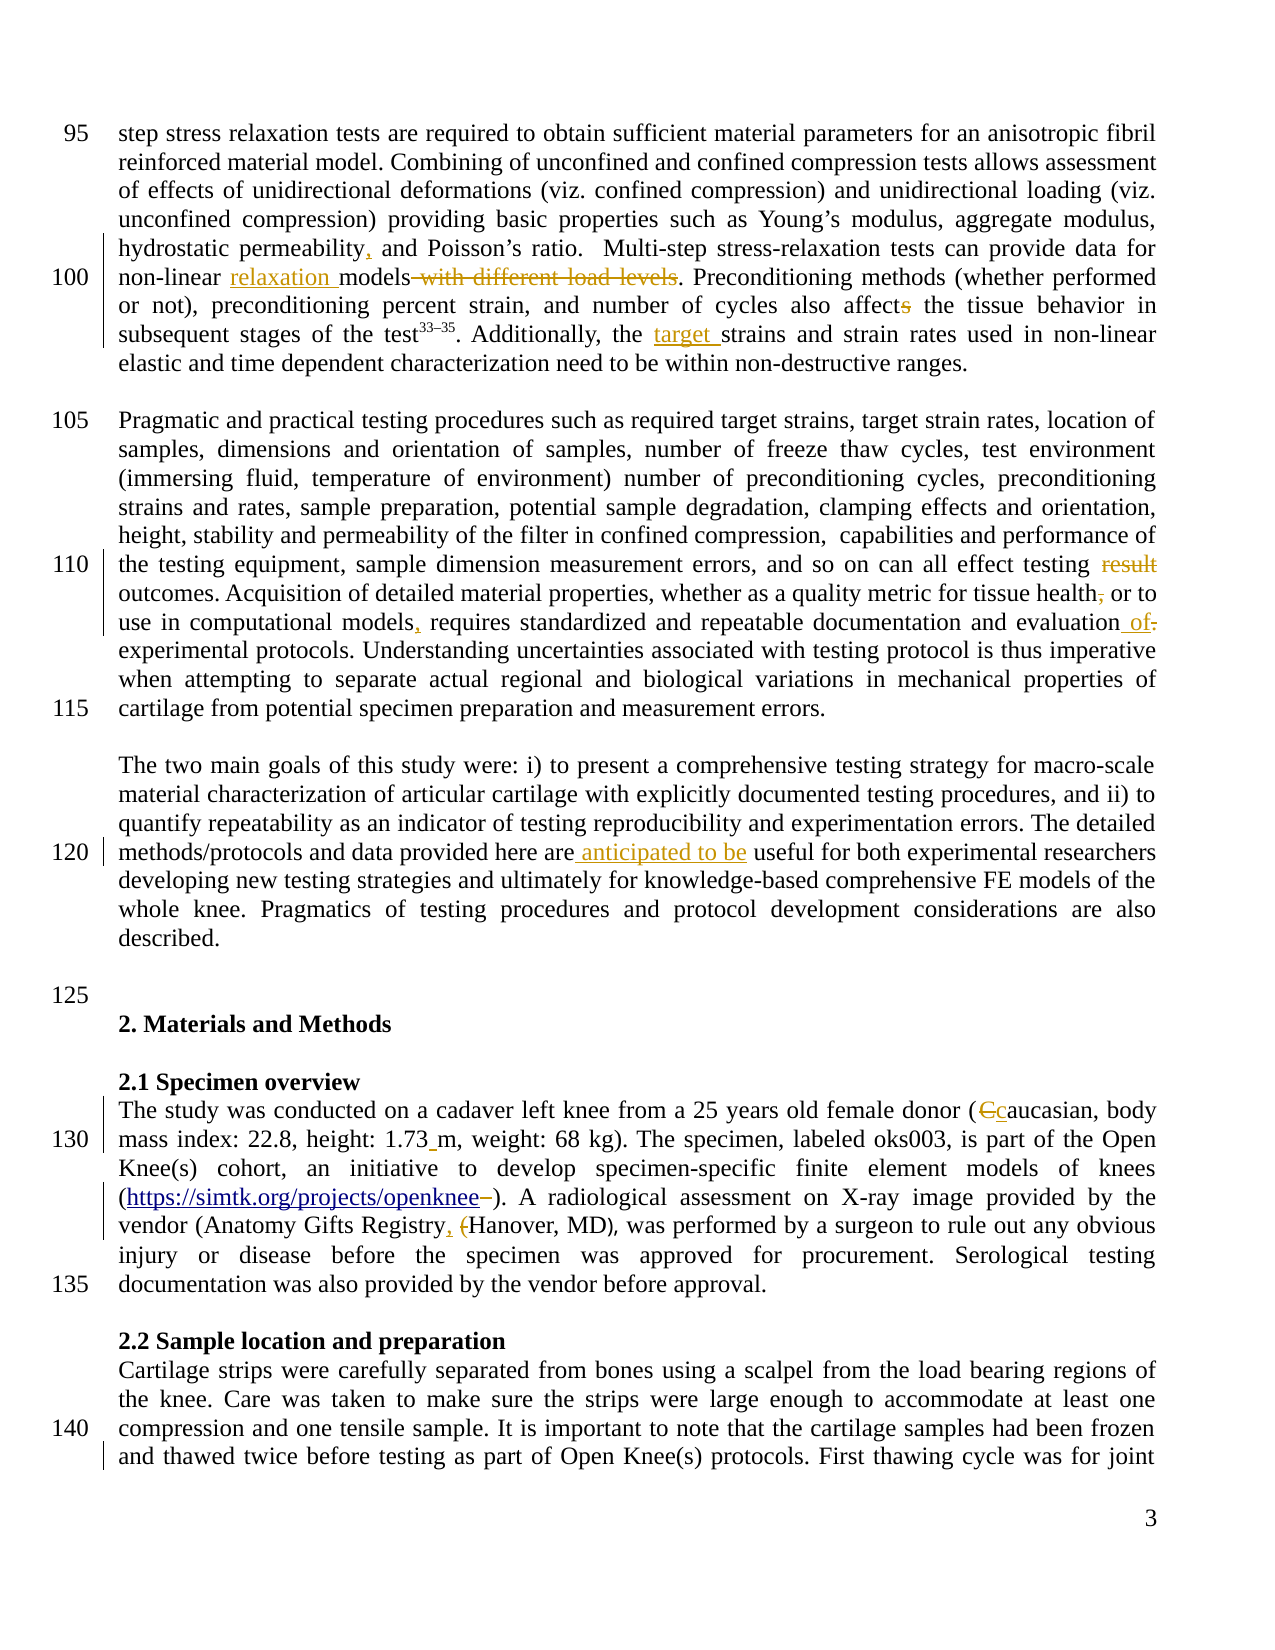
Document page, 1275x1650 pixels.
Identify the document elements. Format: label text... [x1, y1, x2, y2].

text Pragmatic and practical testing procedures such as required target strains, target strain rates, location of samples, dimensions and orientation of samples, number of freeze thaw cycles, test environment (immersing fluid, temperature of environment) number of preconditioning cycles, preconditioning strains and rates, sample preparation, potential sample degradation, clamping effects and orientation, height, stability and permeability of the filter in confined compression, capabilities and performance of the testing equipment, sample dimension measurement errors, and so on can all effect testing outcomes. Acquisition of detailed material properties, whether as a quality metric for tissue health or to use in computational models, requires standardized and repeatable documentation and evaluation of experimental protocols. Understanding uncertainties associated with testing protocol is thus imperative when attempting to separate actual regional and biological variations in mechanical properties of cartilage from potential specimen preparation and measurement errors. [118, 406, 1157, 722]
text 2.2 Sample location and preparation [118, 1326, 1157, 1355]
text Cartilage strips were carefully separated from bones using a scalpel from the load bearing regions of the knee. Care was taken to make sure the strips were large enough to accommodate at least one compression and one tensile sample. It is important to note that the cartilage samples had been frozen and thawed twice before testing as part of Open Knee(s) protocols. First thawing cycle was for joint [118, 1355, 1157, 1470]
text The two main goals of this study were: i) to present a comprehensive testing strategy for macro-scale material characterization of articular cartilage with explicitly documented testing procedures, and ii) to quantify repeatability as an indicator of testing reproducibility and experimentation errors. The detailed methods/protocols and data provided here are anticipated to be useful for both experimental researchers developing new testing strategies and ultimately for knowledge-based comprehensive FE models of the whole knee. Pragmatics of testing procedures and protocol development considerations are also described. [118, 751, 1157, 952]
text 2.1 Specimen overview [118, 1067, 1157, 1096]
text 2. Materials and Methods [118, 1009, 1157, 1038]
text The study was conducted on a cadaver left knee from a 25 years old female donor (caucasian, body mass index: 22.8, height: 1.73 m, weight: 68 kg). The specimen, labeled oks003, is part of the Open Knee(s) cohort, an initiative to develop specimen-specific finite element models of knees (https://simtk.org/projects/openknee). A radiological assessment on X-ray image provided by the vendor (Anatomy Gifts Registry, Hanover, MD), was performed by a surgeon to rule out any obvious injury or disease before the specimen was approved for procurement. Serological testing documentation was also provided by the vendor before approval. [118, 1096, 1157, 1298]
text The types of tests performed often depends on the needs of the particular study. For determining multiple material model parameters, multiple types of tissue tests may be needed. A study by Ahsanizadeh and Li32 indicated that in addition to confined compression, both simple tensile and multi-step stress relaxation tests are required to obtain sufficient material parameters for an anisotropic fibril reinforced material model. Combining of unconfined and confined compression tests allows assessment of effects of unidirectional deformations (viz. confined compression) and unidirectional loading (viz. unconfined compression) providing basic properties such as Young’s modulus, aggregate modulus, hydrostatic permeability, and Poisson’s ratio. Multi-step stress-relaxation tests can provide data for non-linear relaxation models. Preconditioning methods (whether performed or not), preconditioning percent strain, and number of cycles also affect the tissue behavior in subsequent stages of the test33–35. Additionally, the target strains and strain rates used in non-linear elastic and time dependent characterization need to be within non-destructive ranges. [118, 118, 1157, 377]
